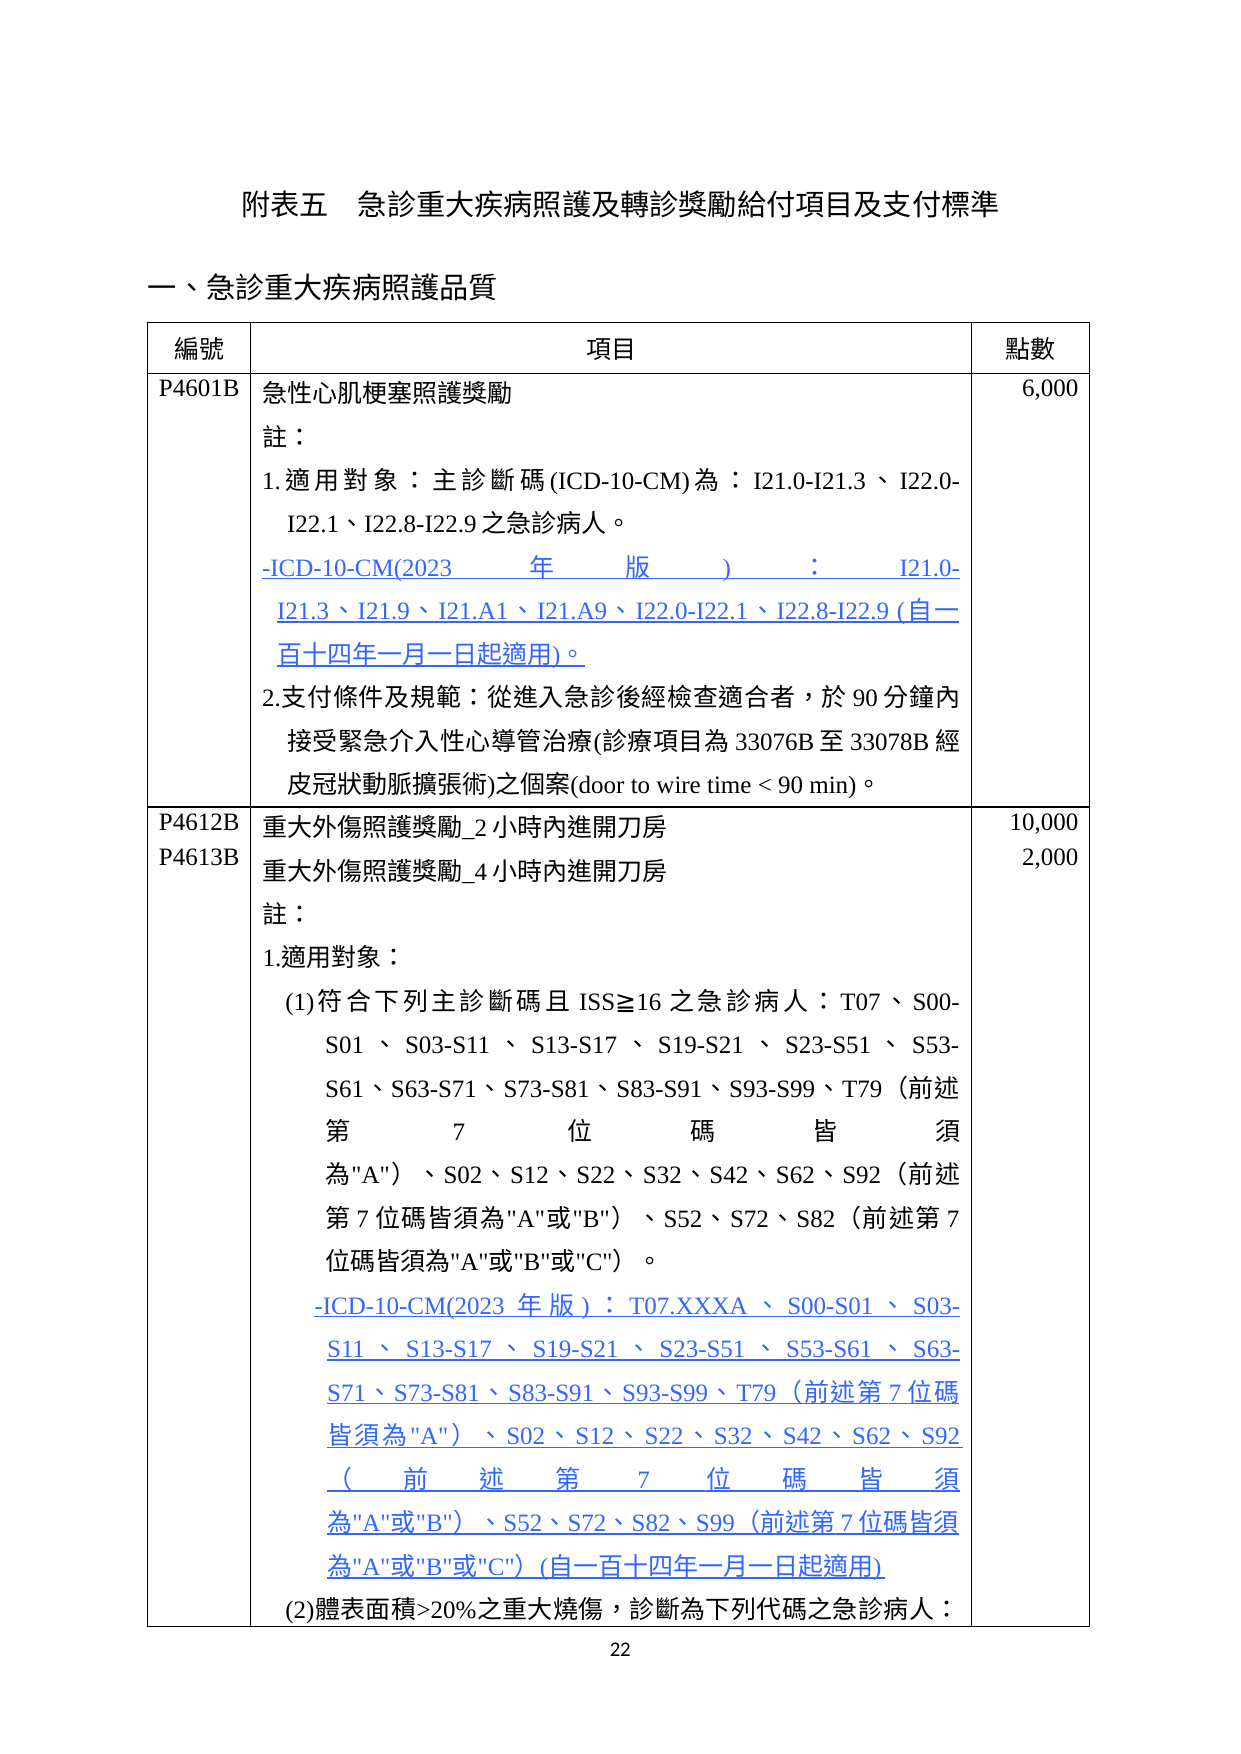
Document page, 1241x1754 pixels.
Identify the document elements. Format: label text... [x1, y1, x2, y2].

table_cell 6,000 [972, 374, 1089, 806]
table_cell 10,000 2,000 [972, 808, 1089, 1626]
table_header 編號 [148, 323, 250, 372]
table_header 項目 [251, 323, 971, 372]
table_cell 急性心肌梗塞照護獎勵 註： 1.適用對象：主診斷碼(ICD-10-CM)為：I21.0-I21.3、I22.0-I22.1、I22.8-I22.9之急診病人。 -ICD-10-CM(2023年版)：I21.0-I21.3、I21.9、I21.A1、I21.A9、I22.0-I22.1、I22.8-I22.9 (自一百十四年一月一日起適用)。 2.支付條件及規範：從進入急診後經檢查適合者，於90分鐘內接受緊急介入性心導管治療(診療項目為33076B至33078B經皮冠狀動脈擴張術)之個案(door to wire time < 90 min)。 [251, 374, 971, 806]
table_cell P4612B P4613B [148, 808, 250, 1626]
table_cell 重大外傷照護獎勵_2小時內進開刀房 重大外傷照護獎勵_4小時內進開刀房 註： 1.適用對象： (1)符合下列主診斷碼且ISS≧16之急診病人：T07、S00-S01、S03-S11、S13-S17、S19-S21、S23-S51、S53-S61、S63-S71、S73-S81、S83-S91、S93-S99、T79（前述第7位碼皆須為"A"）、S02、S12、S22、S32、S42、S62、S92（前述第7位碼皆須為"A"或"B"）、S52、S72、S82（前述第7位碼皆須為"A"或"B"或"C"）。 -ICD-10-CM(2023年版)：T07.XXXA、S00-S01、S03-S11、S13-S17、S19-S21、S23-S51、S53-S61、S63-S71、S73-S81、S83-S91、S93-S99、T79（前述第7位碼皆須為"A"）、S02、S12、S22、S32、S42、S62、S92（前述第7位碼皆須為"A"或"B"）、S52、S72、S82、S99（前述第7位碼皆須為"A"或"B"或"C"）(自一百十四年一月一日起適用) (2)體表面積>20%之重大燒傷，診斷為下列代碼之急診病人： [251, 808, 971, 1626]
text 一、急診重大疾病照護品質 [148, 257, 1092, 309]
text 附表五 急診重大疾病照護及轉診獎勵給付項目及支付標準 [148, 174, 1092, 226]
table_cell P4601B [148, 374, 250, 806]
table_header 點數 [972, 323, 1089, 372]
